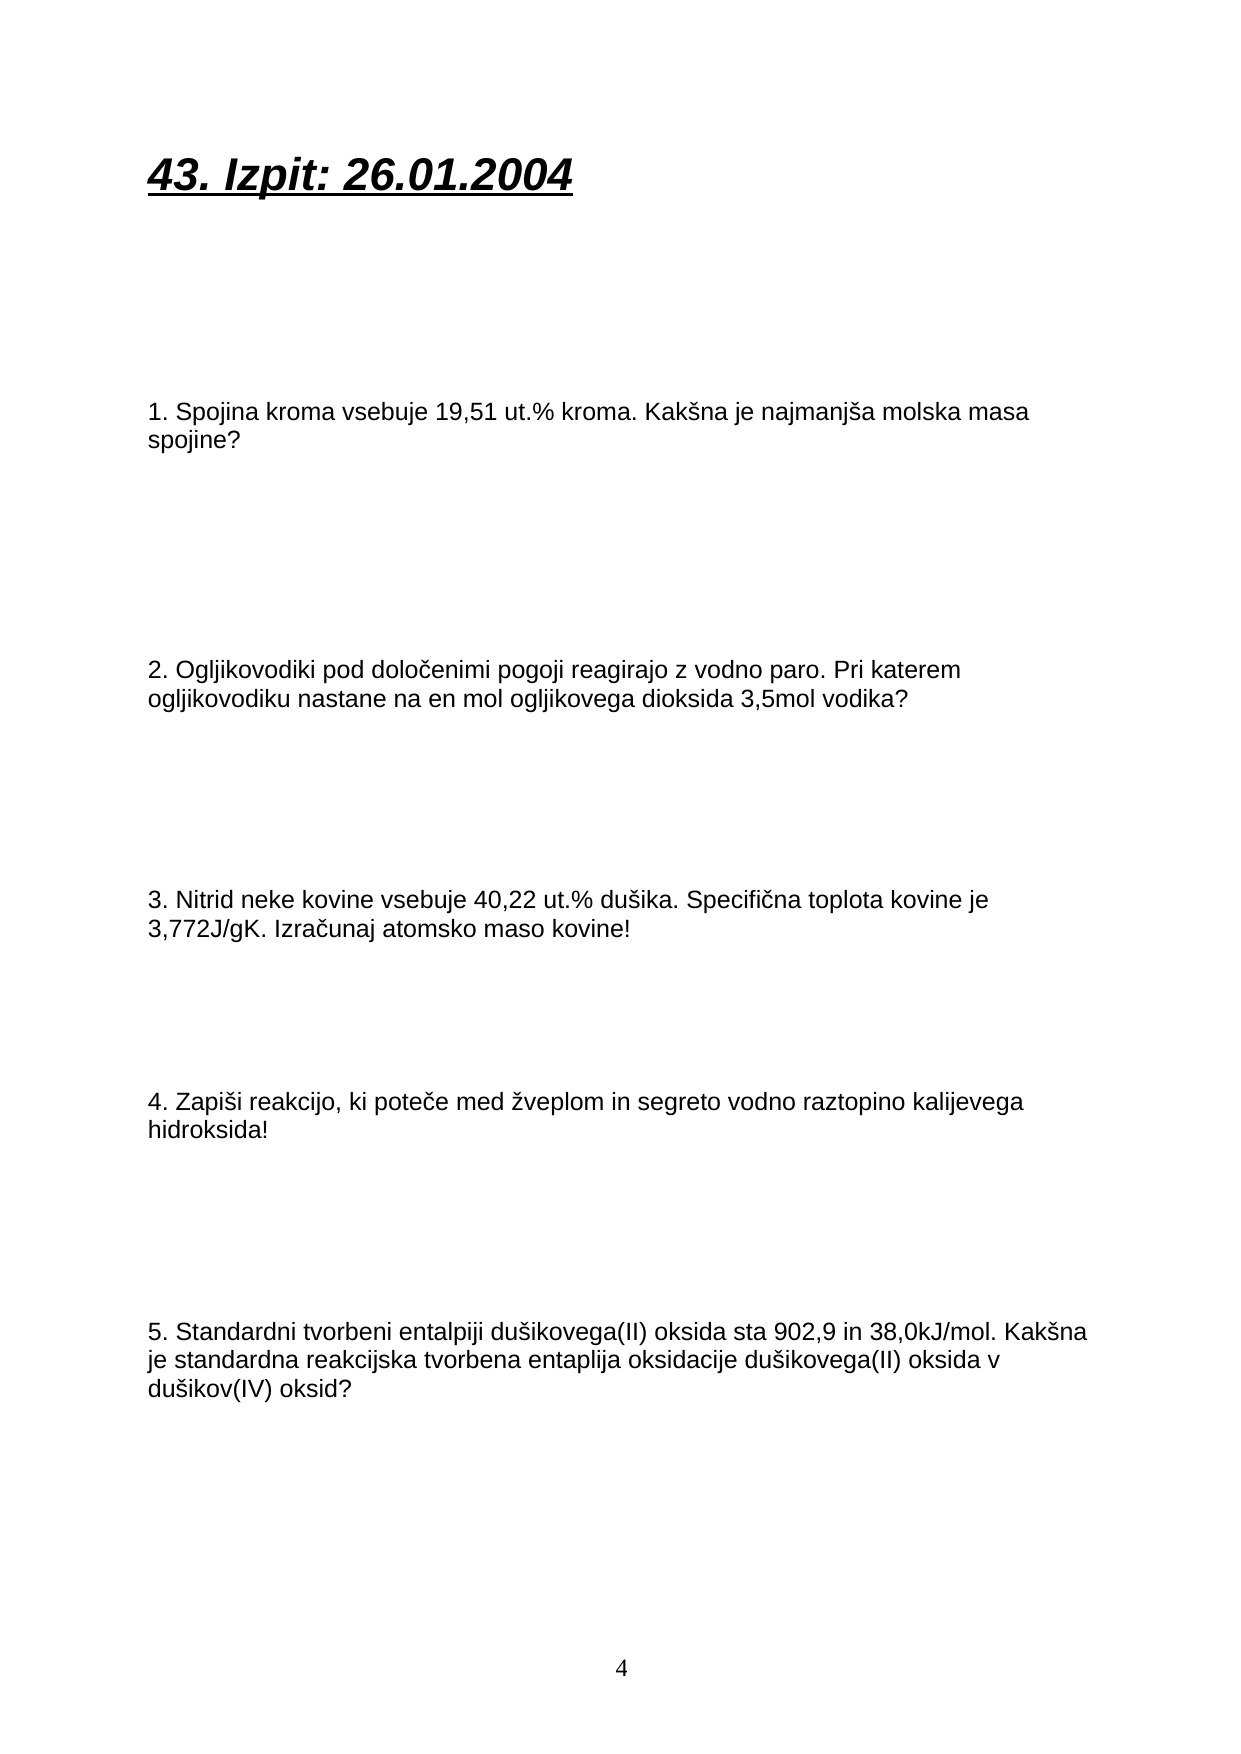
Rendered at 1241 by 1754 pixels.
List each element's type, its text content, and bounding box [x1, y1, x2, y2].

text 4. Zapiši reakcijo, ki poteče med žveplom in segreto vodno raztopino kalijevega hidroksida! [148, 1087, 1093, 1144]
text 1. Spojina kroma vsebuje 19,51 ut.% kroma. Kakšna je najmanjša molska masa spojine? [148, 397, 1093, 454]
text 5. Standardni tvorbeni entalpiji dušikovega(II) oksida sta 902,9 in 38,0kJ/mol. Kakšna je standardna reakcijska tvorbena entaplija oksidacije dušikovega(II) oksida v dušikov(IV) oksid? [148, 1317, 1093, 1403]
text 43. Izpit: 26.01.2004 [148, 148, 1093, 200]
text 3. Nitrid neke kovine vsebuje 40,22 ut.% dušika. Specifična toplota kovine je 3,772J/gK. Izračunaj atomsko maso kovine! [148, 886, 1093, 943]
text 2. Ogljikovodiki pod določenimi pogoji reagirajo z vodno paro. Pri katerem ogljikovodiku nastane na en mol ogljikovega dioksida 3,5mol vodika? [148, 656, 1093, 713]
